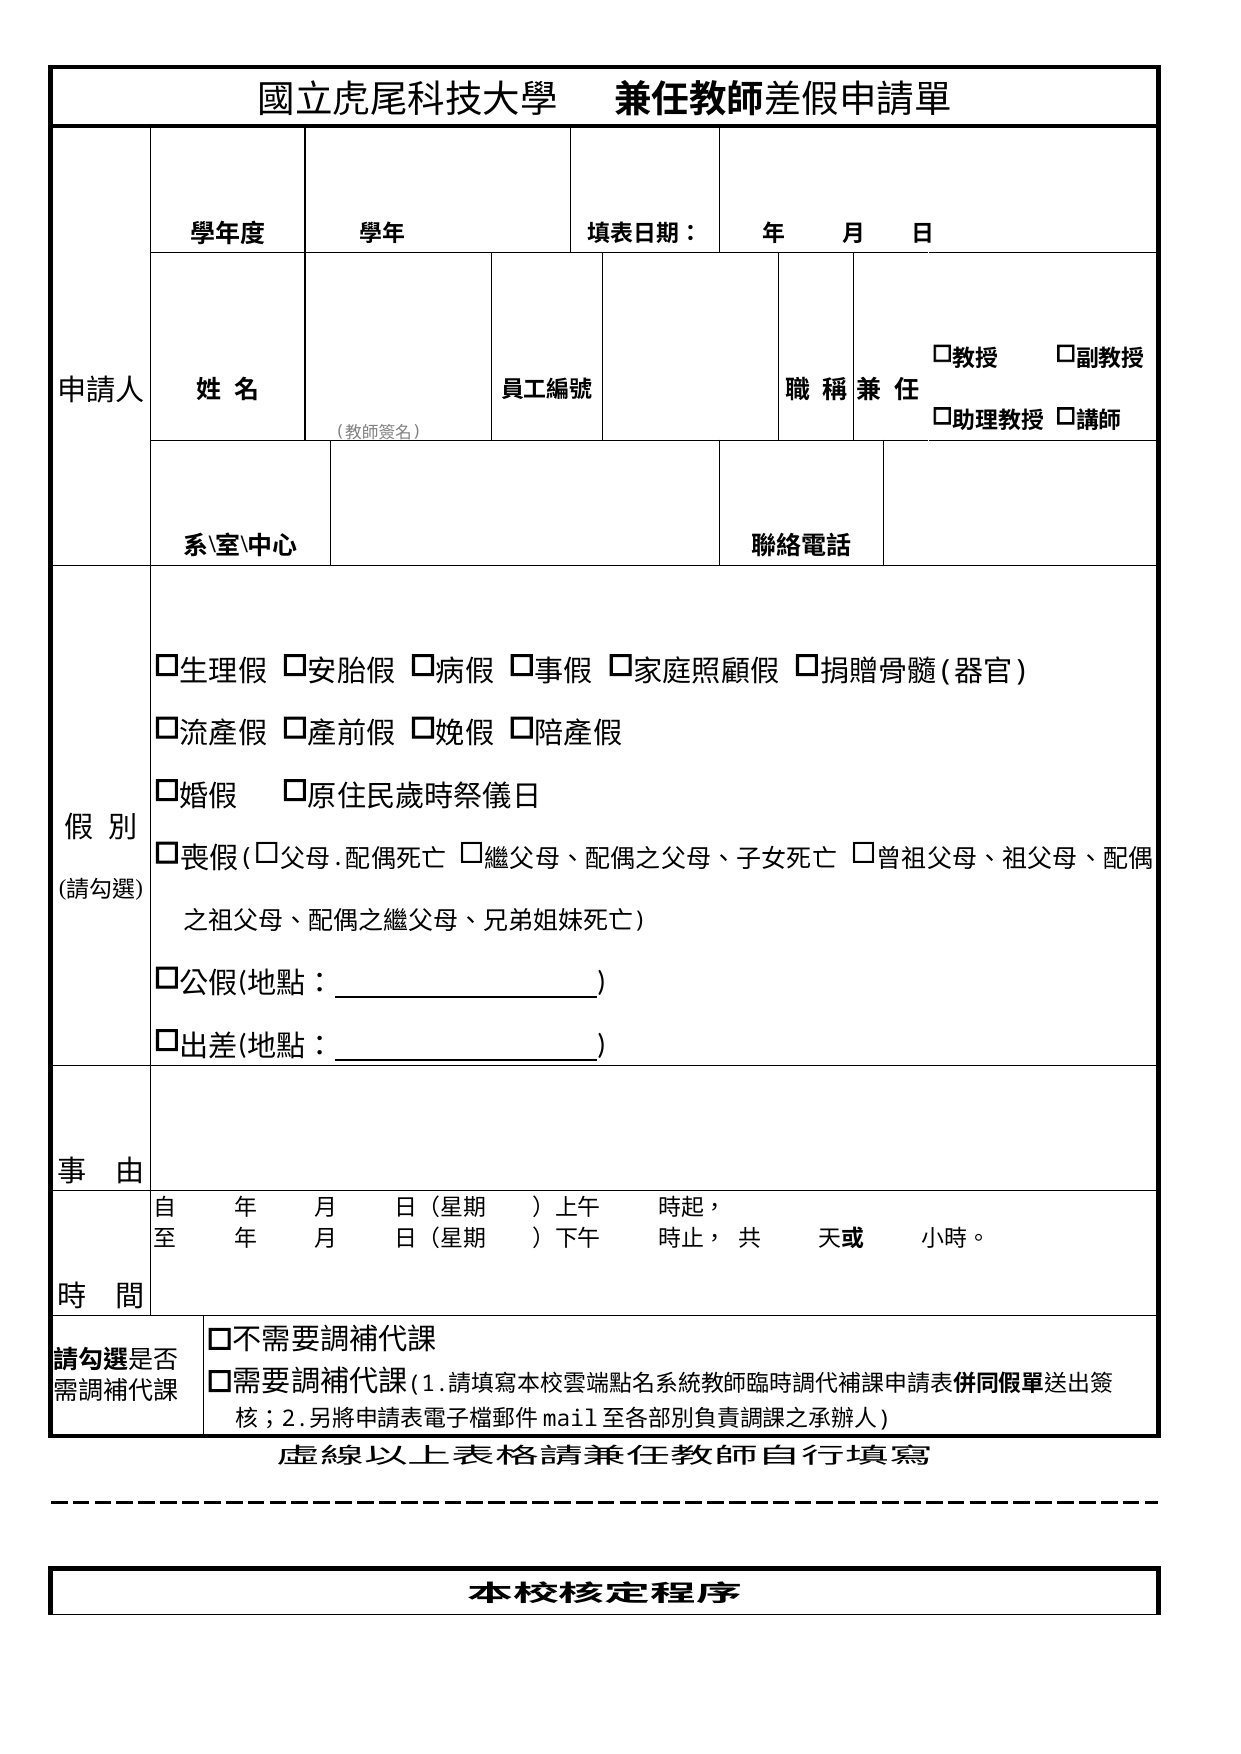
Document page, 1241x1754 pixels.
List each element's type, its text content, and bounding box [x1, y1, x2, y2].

table_cell [884, 441, 1156, 564]
table_cell 兼 任 [854, 253, 928, 439]
table_cell 教授 副教授 助理教授 講師 [929, 253, 1156, 439]
table_cell 姓 名 [151, 253, 304, 439]
table_cell (教師簽名) [306, 253, 491, 439]
table_cell [151, 1066, 1156, 1189]
table_cell 申請人 [53, 128, 150, 564]
table_cell 學年度 [151, 128, 304, 252]
table_cell [603, 253, 778, 439]
table_cell 請勾選是否需調補代課 [53, 1316, 203, 1433]
table_cell 系\室\中心 [151, 441, 330, 564]
table_cell 職 稱 [779, 253, 853, 439]
table_cell 不需要調補代課 需要調補代課(1.請填寫本校雲端點名系統教師臨時調代補課申請表併同假單送出簽核；2.另將申請表電子檔郵件mail至各部別負責調課之承辦人) [204, 1316, 1156, 1433]
table_cell 員工編號 [492, 253, 602, 439]
table_cell [331, 441, 719, 564]
table_cell 自 年 月 日（星期 ）上午 時起， 至 年 月 日（星期 ）下午 時止， 共 天或 小時。 [151, 1191, 1156, 1314]
table_cell 事 由 [53, 1066, 150, 1189]
table_cell 年 月 日 [720, 128, 1156, 252]
table_cell 生理假 安胎假 病假 事假 家庭照顧假 捐贈骨髓(器官) 流產假 產前假 娩假 陪產假 婚假 原住民歲時祭儀日 喪假(父母.配偶死亡 繼父母、配偶之父母、子女死亡 曾祖父母、祖父母、配偶之祖父母、配偶之繼父母、兄弟姐妹死亡) 公假(地點： ) 出差(地點： ) [151, 566, 1156, 1064]
table_cell 時 間 [53, 1191, 150, 1314]
table_cell 填表日期： [571, 128, 719, 252]
table_cell 本校核定程序 [53, 1571, 1156, 1614]
table_header 國立虎尾科技大學 兼任教師差假申請單 [53, 69, 1156, 123]
table_cell 聯絡電話 [720, 441, 883, 564]
table_cell 學年 [306, 128, 570, 252]
table_cell 虛線以上表格請兼任教師自行填寫 [51, 1438, 1158, 1501]
table_cell 假 別 (請勾選) [53, 566, 150, 1064]
table_cell [51, 1501, 1158, 1566]
